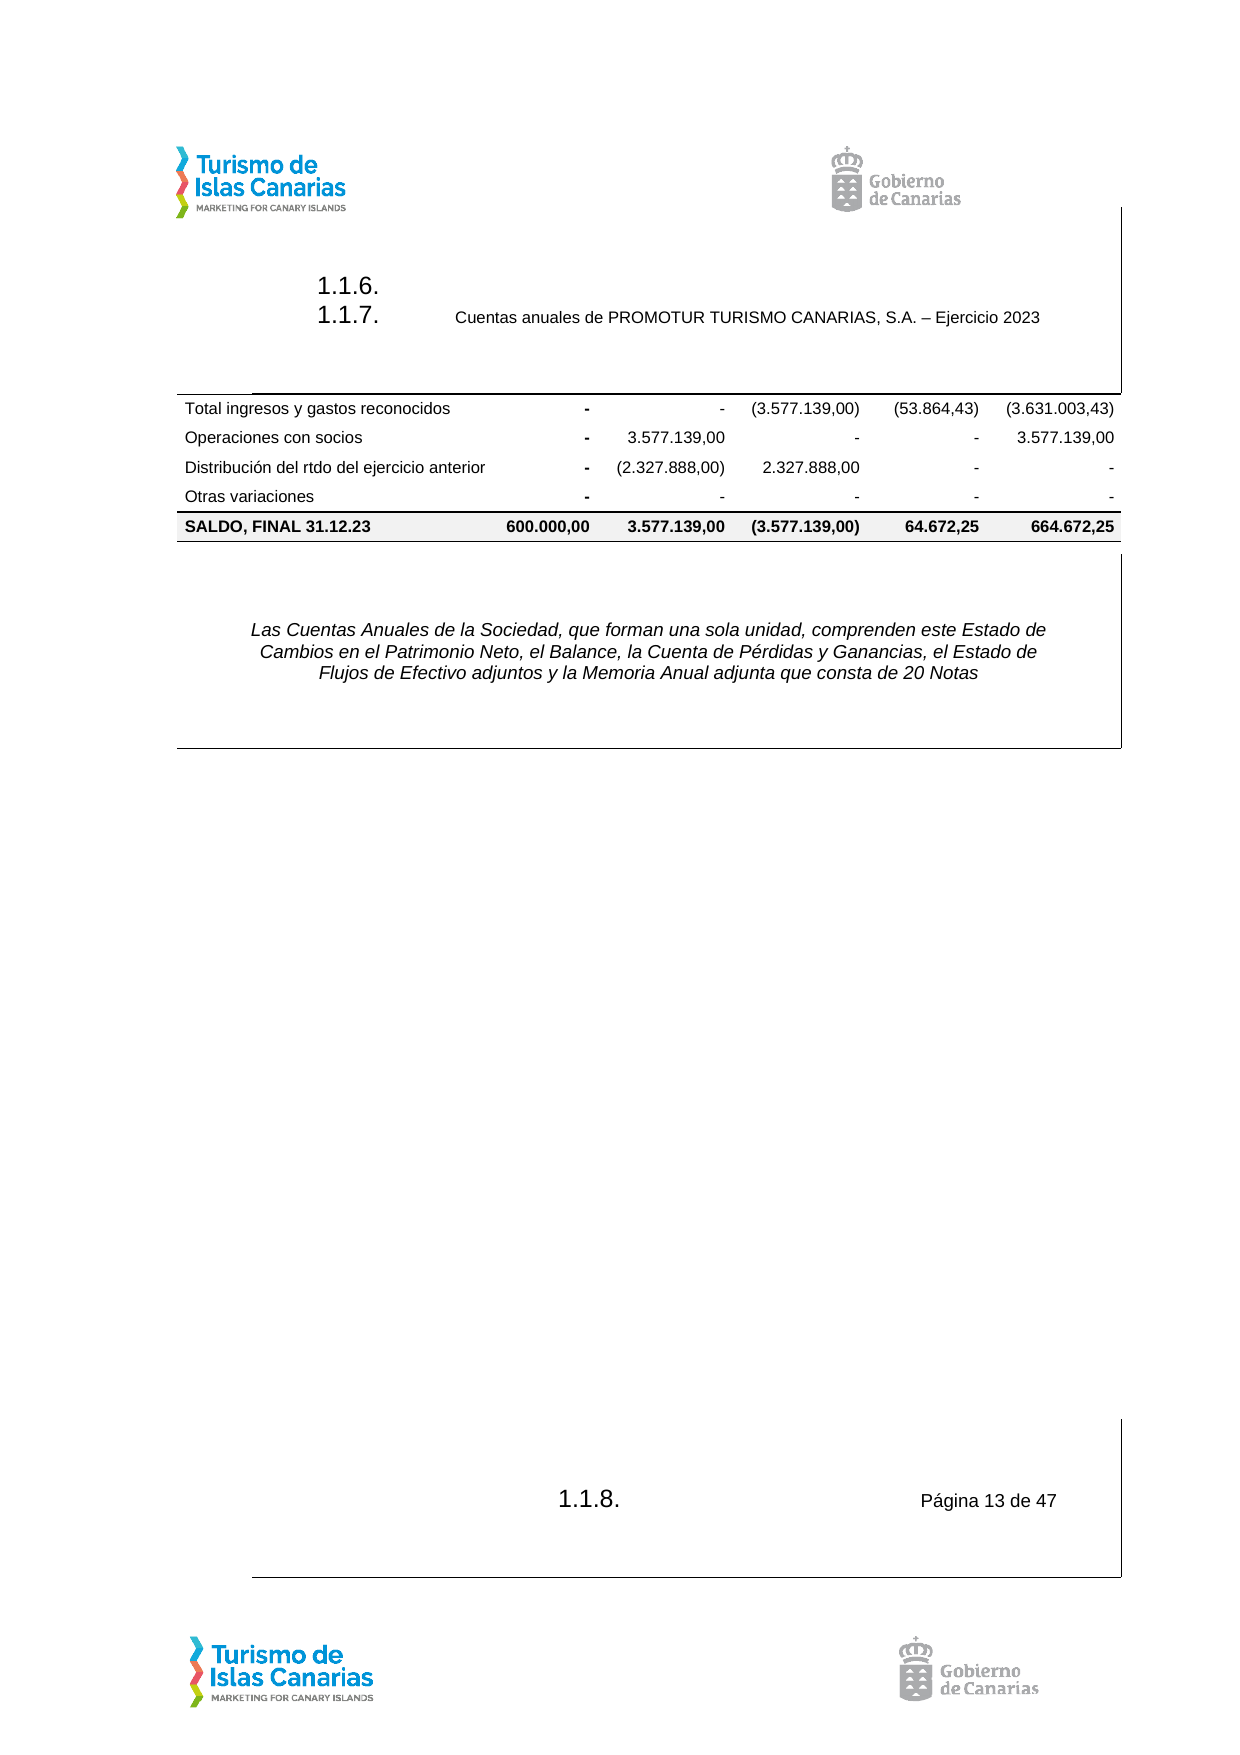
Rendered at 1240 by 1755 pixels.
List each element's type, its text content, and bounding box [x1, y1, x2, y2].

table_cell - [732, 423, 867, 452]
table_cell (3.631.003,43) [986, 395, 1121, 423]
table_cell (3.577.139,00) [732, 395, 867, 423]
table_cell 3.577.139,00 [986, 423, 1121, 452]
table_cell Total ingresos y gastos reconocidos [177, 395, 493, 423]
table_cell - [986, 482, 1121, 511]
table_cell 2.327.888,00 [732, 453, 867, 482]
table_cell 3.577.139,00 [597, 423, 732, 452]
table_cell - [597, 482, 732, 511]
table_cell - [732, 482, 867, 511]
table_cell - [867, 482, 986, 511]
table_cell (2.327.888,00) [597, 453, 732, 482]
table_cell SALDO, FINAL 31.12.23 [177, 513, 493, 541]
table_cell 664.672,25 [986, 513, 1121, 541]
table_cell - [493, 395, 597, 423]
table_cell - [493, 453, 597, 482]
table_cell Distribución del rtdo del ejercicio anterior [177, 453, 493, 482]
table_cell 64.672,25 [867, 513, 986, 541]
table_cell - [597, 395, 732, 423]
table_cell Operaciones con socios [177, 423, 493, 452]
table_cell - [493, 423, 597, 452]
table_cell 600.000,00 [493, 513, 597, 541]
table_cell (3.577.139,00) [732, 513, 867, 541]
table_cell Otras variaciones [177, 482, 493, 511]
table_cell - [493, 482, 597, 511]
table_cell - [986, 453, 1121, 482]
text Las Cuentas Anuales de la Sociedad, que forman una sola unidad, comprenden este Estado de Cambios en el Patrimonio Neto, el Balance, la Cuenta de Pérdidas y Ganancias, el Estado de Flujos de Efectivo adjuntos y la Memoria Anual adjunta que consta de 20 Notas [177, 554, 1121, 748]
table_cell - [867, 453, 986, 482]
table_cell 3.577.139,00 [597, 513, 732, 541]
table_cell - [867, 423, 986, 452]
table_cell (53.864,43) [867, 395, 986, 423]
